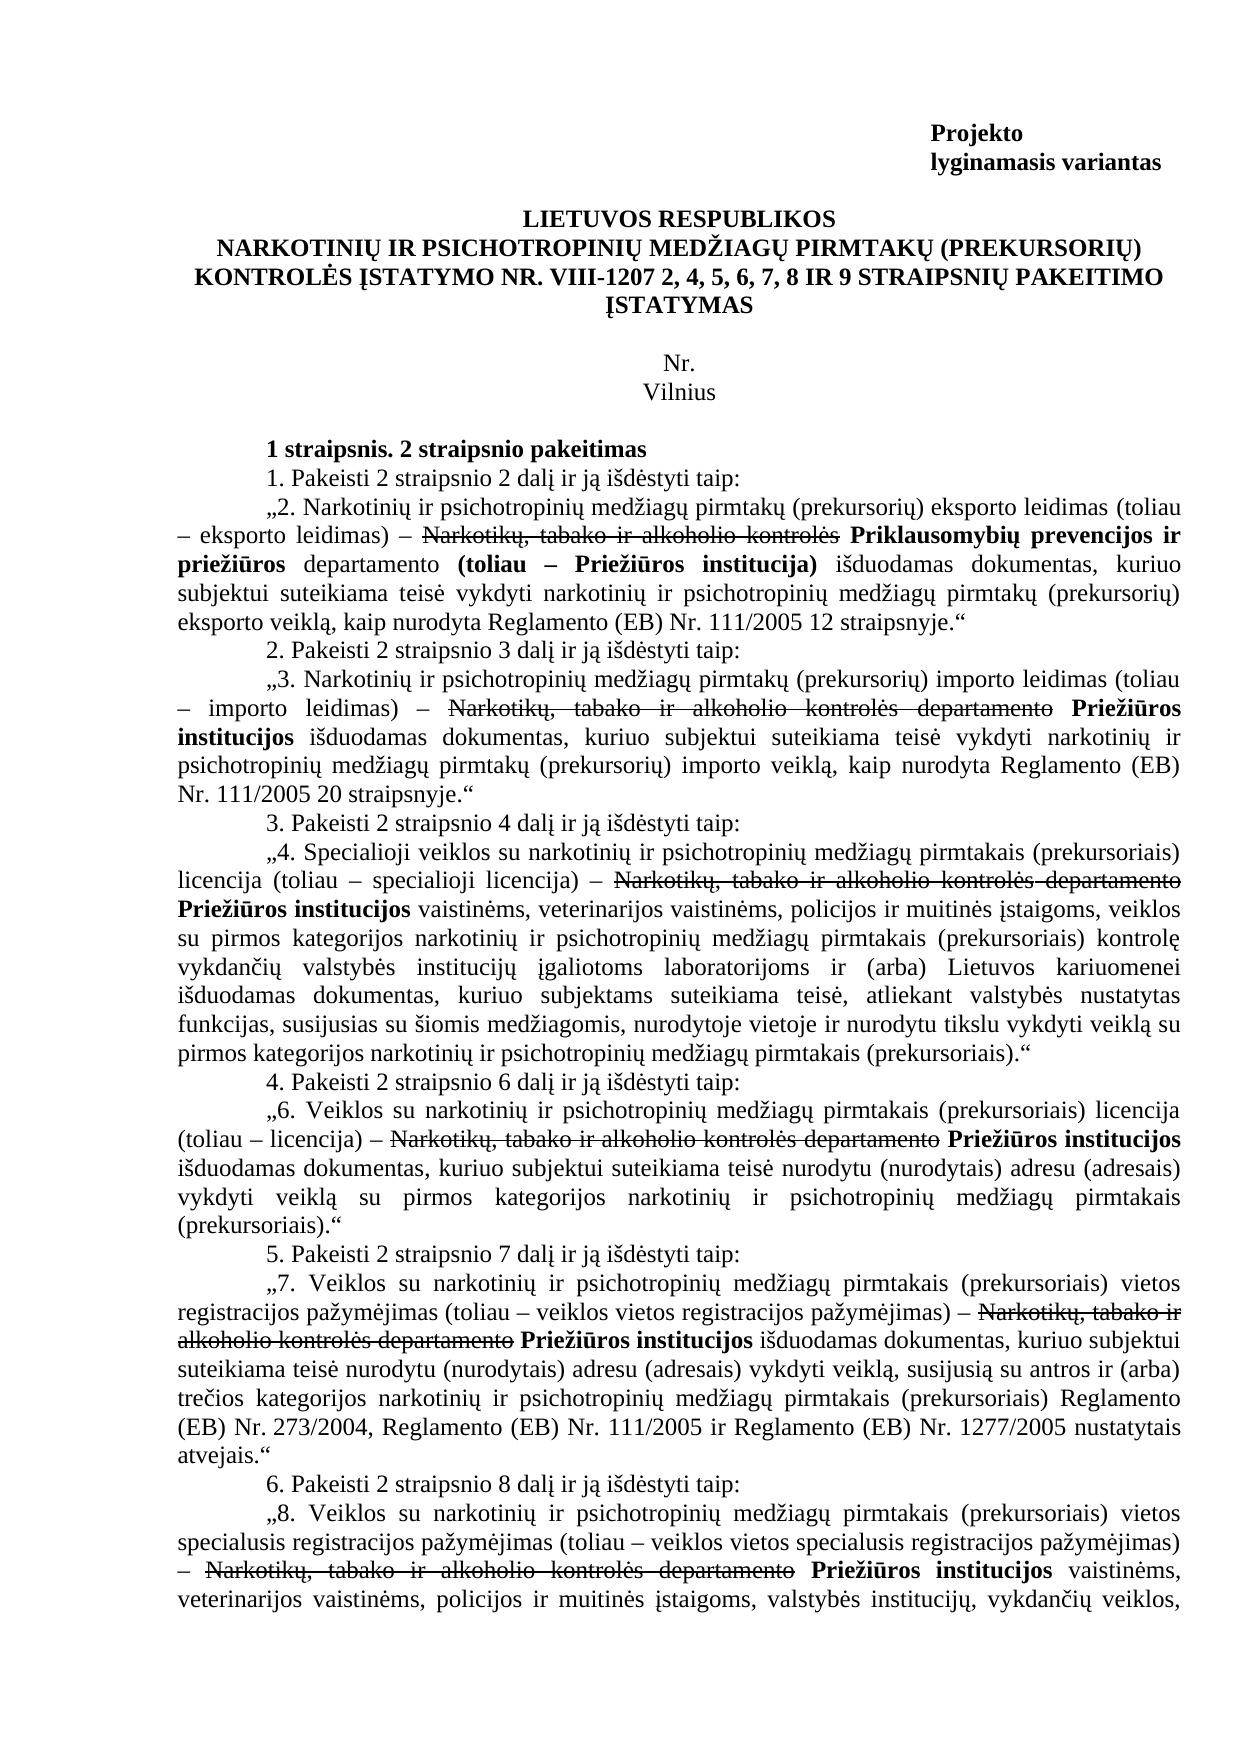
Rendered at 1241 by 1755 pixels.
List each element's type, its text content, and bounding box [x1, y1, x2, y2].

text „6. Veiklos su narkotinių ir psichotropinių medžiagų pirmtakais (prekursoriais) licencija (toliau – licencija) – Narkotikų, tabako ir alkoholio kontrolės departamento Priežiūros institucijos išduodamas dokumentas, kuriuo subjektui suteikiama teisė nurodytu (nurodytais) adresu (adresais) vykdyti veiklą su pirmos kategorijos narkotinių ir psichotropinių medžiagų pirmtakais (prekursoriais).“ [177, 1096, 1181, 1239]
text 1 straipsnis. 2 straipsnio pakeitimas [177, 434, 1181, 463]
text LIETUVOS RESPUBLIKOS [177, 204, 1181, 233]
text „3. Narkotinių ir psichotropinių medžiagų pirmtakų (prekursorių) importo leidimas (toliau – importo leidimas) – Narkotikų, tabako ir alkoholio kontrolės departamento Priežiūros institucijos išduodamas dokumentas, kuriuo subjektui suteikiama teisė vykdyti narkotinių ir psichotropinių medžiagų pirmtakų (prekursorių) importo veiklą, kaip nurodyta Reglamento (EB) Nr. 111/2005 20 straipsnyje.“ [177, 664, 1181, 808]
text Nr. [177, 348, 1181, 377]
text 2. Pakeisti 2 straipsnio 3 dalį ir ją išdėstyti taip: [177, 636, 1181, 664]
text „4. Specialioji veiklos su narkotinių ir psichotropinių medžiagų pirmtakais (prekursoriais) licencija (toliau – specialioji licencija) – Narkotikų, tabako ir alkoholio kontrolės departamento Priežiūros institucijos vaistinėms, veterinarijos vaistinėms, policijos ir muitinės įstaigoms, veiklos su pirmos kategorijos narkotinių ir psichotropinių medžiagų pirmtakais (prekursoriais) kontrolę vykdančių valstybės institucijų įgaliotoms laboratorijoms ir (arba) Lietuvos kariuomenei išduodamas dokumentas, kuriuo subjektams suteikiama teisė, atliekant valstybės nustatytas funkcijas, susijusias su šiomis medžiagomis, nurodytoje vietoje ir nurodytu tikslu vykdyti veiklą su pirmos kategorijos narkotinių ir psichotropinių medžiagų pirmtakais (prekursoriais).“ [177, 837, 1181, 1067]
text Projekto [930, 118, 1181, 147]
text 1. Pakeisti 2 straipsnio 2 dalį ir ją išdėstyti taip: [177, 463, 1181, 492]
text 4. Pakeisti 2 straipsnio 6 dalį ir ją išdėstyti taip: [177, 1067, 1181, 1096]
text „8. Veiklos su narkotinių ir psichotropinių medžiagų pirmtakais (prekursoriais) vietos specialusis registracijos pažymėjimas (toliau – veiklos vietos specialusis registracijos pažymėjimas) – Narkotikų, tabako ir alkoholio kontrolės departamento Priežiūros institucijos vaistinėms, veterinarijos vaistinėms, policijos ir muitinės įstaigoms, valstybės institucijų, vykdančių veiklos, [177, 1498, 1181, 1613]
text „7. Veiklos su narkotinių ir psichotropinių medžiagų pirmtakais (prekursoriais) vietos registracijos pažymėjimas (toliau – veiklos vietos registracijos pažymėjimas) – Narkotikų, tabako ir alkoholio kontrolės departamento Priežiūros institucijos išduodamas dokumentas, kuriuo subjektui suteikiama teisė nurodytu (nurodytais) adresu (adresais) vykdyti veiklą, susijusią su antros ir (arba) trečios kategorijos narkotinių ir psichotropinių medžiagų pirmtakais (prekursoriais) Reglamento (EB) Nr. 273/2004, Reglamento (EB) Nr. 111/2005 ir Reglamento (EB) Nr. 1277/2005 nustatytais atvejais.“ [177, 1268, 1181, 1469]
text Vilnius [177, 377, 1181, 406]
text 6. Pakeisti 2 straipsnio 8 dalį ir ją išdėstyti taip: [177, 1469, 1181, 1498]
text lyginamasis variantas [930, 147, 1181, 176]
text 3. Pakeisti 2 straipsnio 4 dalį ir ją išdėstyti taip: [177, 808, 1181, 837]
text ĮSTATYMAS [177, 291, 1181, 319]
text 5. Pakeisti 2 straipsnio 7 dalį ir ją išdėstyti taip: [177, 1239, 1181, 1268]
text „2. Narkotinių ir psichotropinių medžiagų pirmtakų (prekursorių) eksporto leidimas (toliau – eksporto leidimas) – Narkotikų, tabako ir alkoholio kontrolės Priklausomybių prevencijos ir priežiūros departamento (toliau – Priežiūros institucija) išduodamas dokumentas, kuriuo subjektui suteikiama teisė vykdyti narkotinių ir psichotropinių medžiagų pirmtakų (prekursorių) eksporto veiklą, kaip nurodyta Reglamento (EB) Nr. 111/2005 12 straipsnyje.“ [177, 492, 1181, 636]
text NARKOTINIŲ IR PSICHOTROPINIŲ MEDŽIAGŲ PIRMTAKŲ (PREKURSORIŲ) KONTROLĖS ĮSTATYMO NR. VIII-1207 2, 4, 5, 6, 7, 8 IR 9 STRAIPSNIŲ PAKEITIMO [177, 233, 1181, 291]
